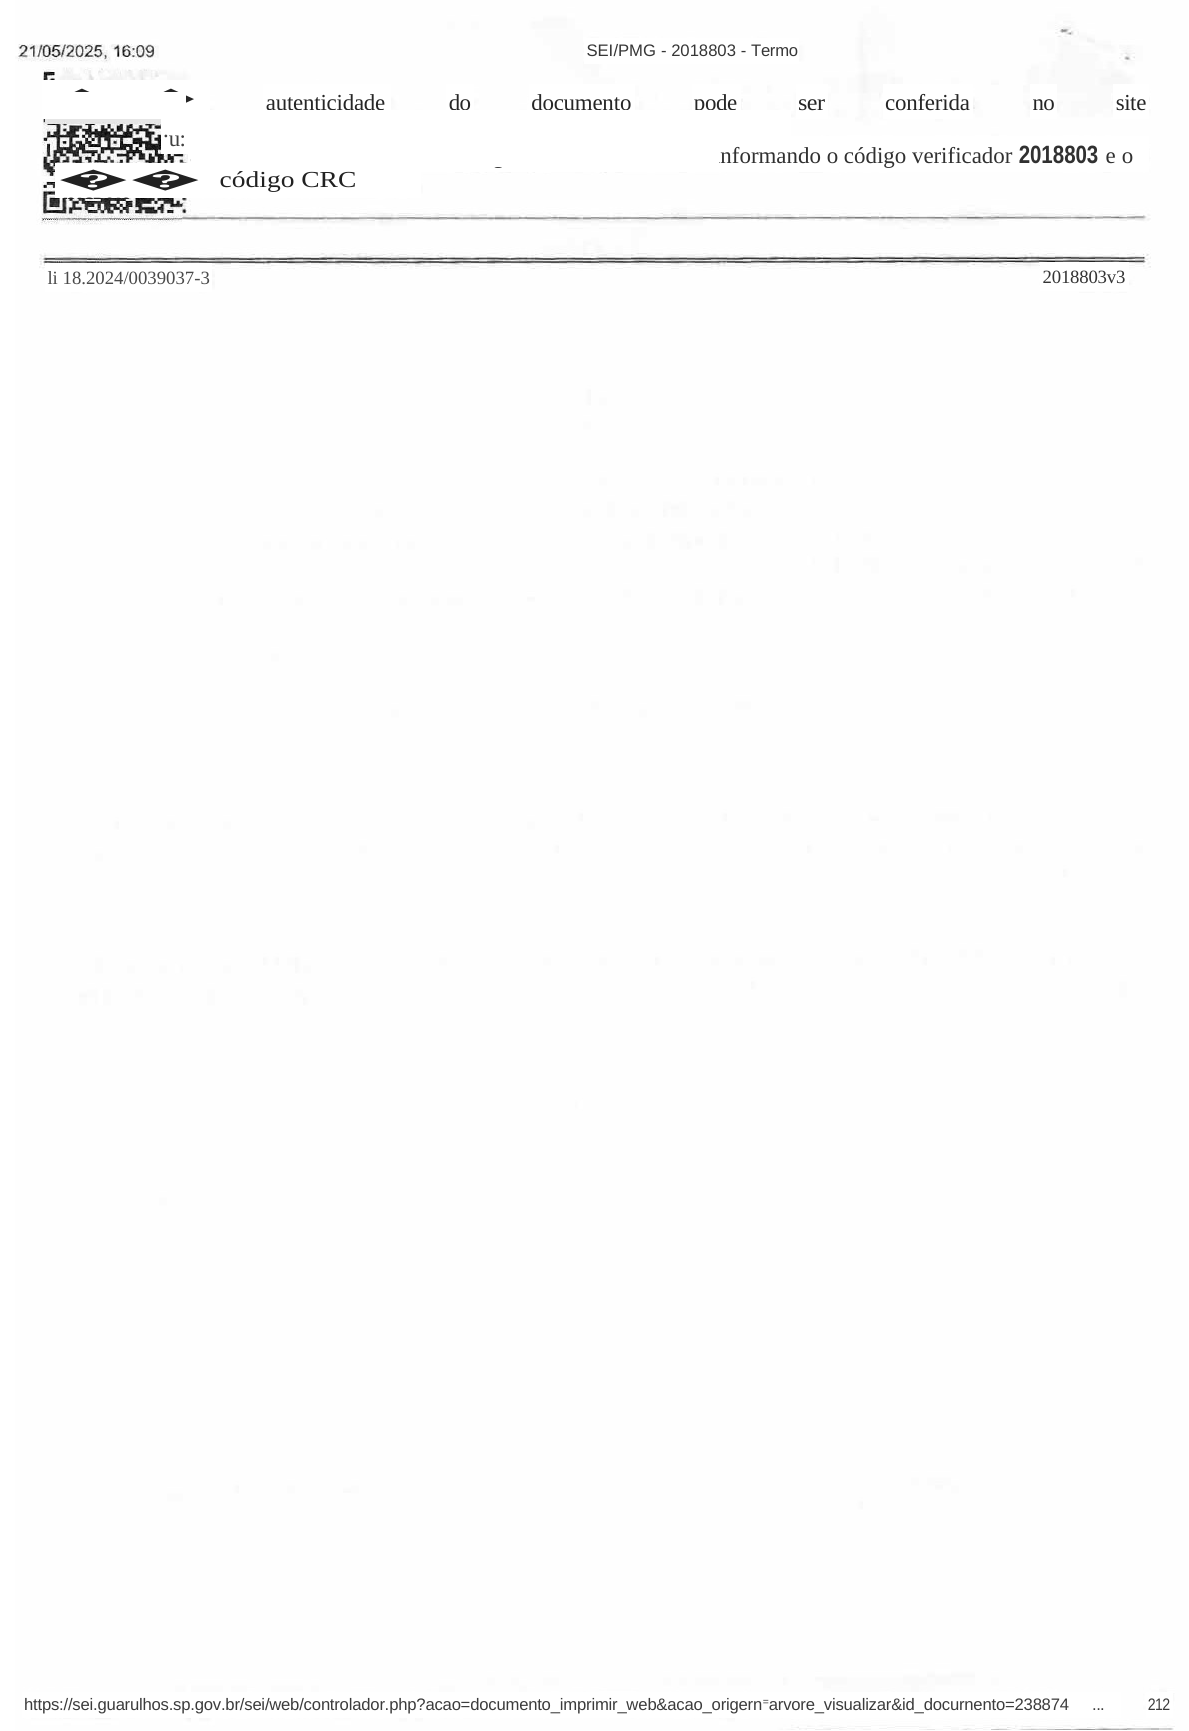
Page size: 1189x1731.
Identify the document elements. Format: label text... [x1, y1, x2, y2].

text acao=documento conferir&id orgao acesso extemo=O, informando o código verificador 2018803 e o [190, 139, 1149, 168]
text do [448, 89, 474, 110]
text autenticidade [266, 89, 391, 110]
text 212 [1148, 1695, 1173, 1714]
text �� código CRC 401CD916. [57, 166, 421, 198]
text ,�;..� A [44, 84, 210, 119]
text site [1116, 89, 1149, 115]
text .u: httP-s://sei.guarulhos.sp...,gov.br/sei/web/controlador extemo.P-hp.1 [163, 113, 791, 152]
text pode [694, 89, 741, 110]
text SEI/PMG - 2018803 - Termo [586, 41, 799, 60]
text no [1032, 89, 1057, 115]
text li 18.2024/0039037-3 [47, 267, 212, 288]
text documento [531, 89, 635, 110]
text conferida [885, 89, 973, 115]
text https://sei.guarulhos.sp.gov.br/sei/web/controlador.php?acao=documento_imprimir_web&acao_origern=arvore_visualizar&id_docurnento=238874 ... [24, 1695, 1121, 1714]
text 2018803v3 [1042, 266, 1129, 287]
text ser [798, 89, 828, 115]
